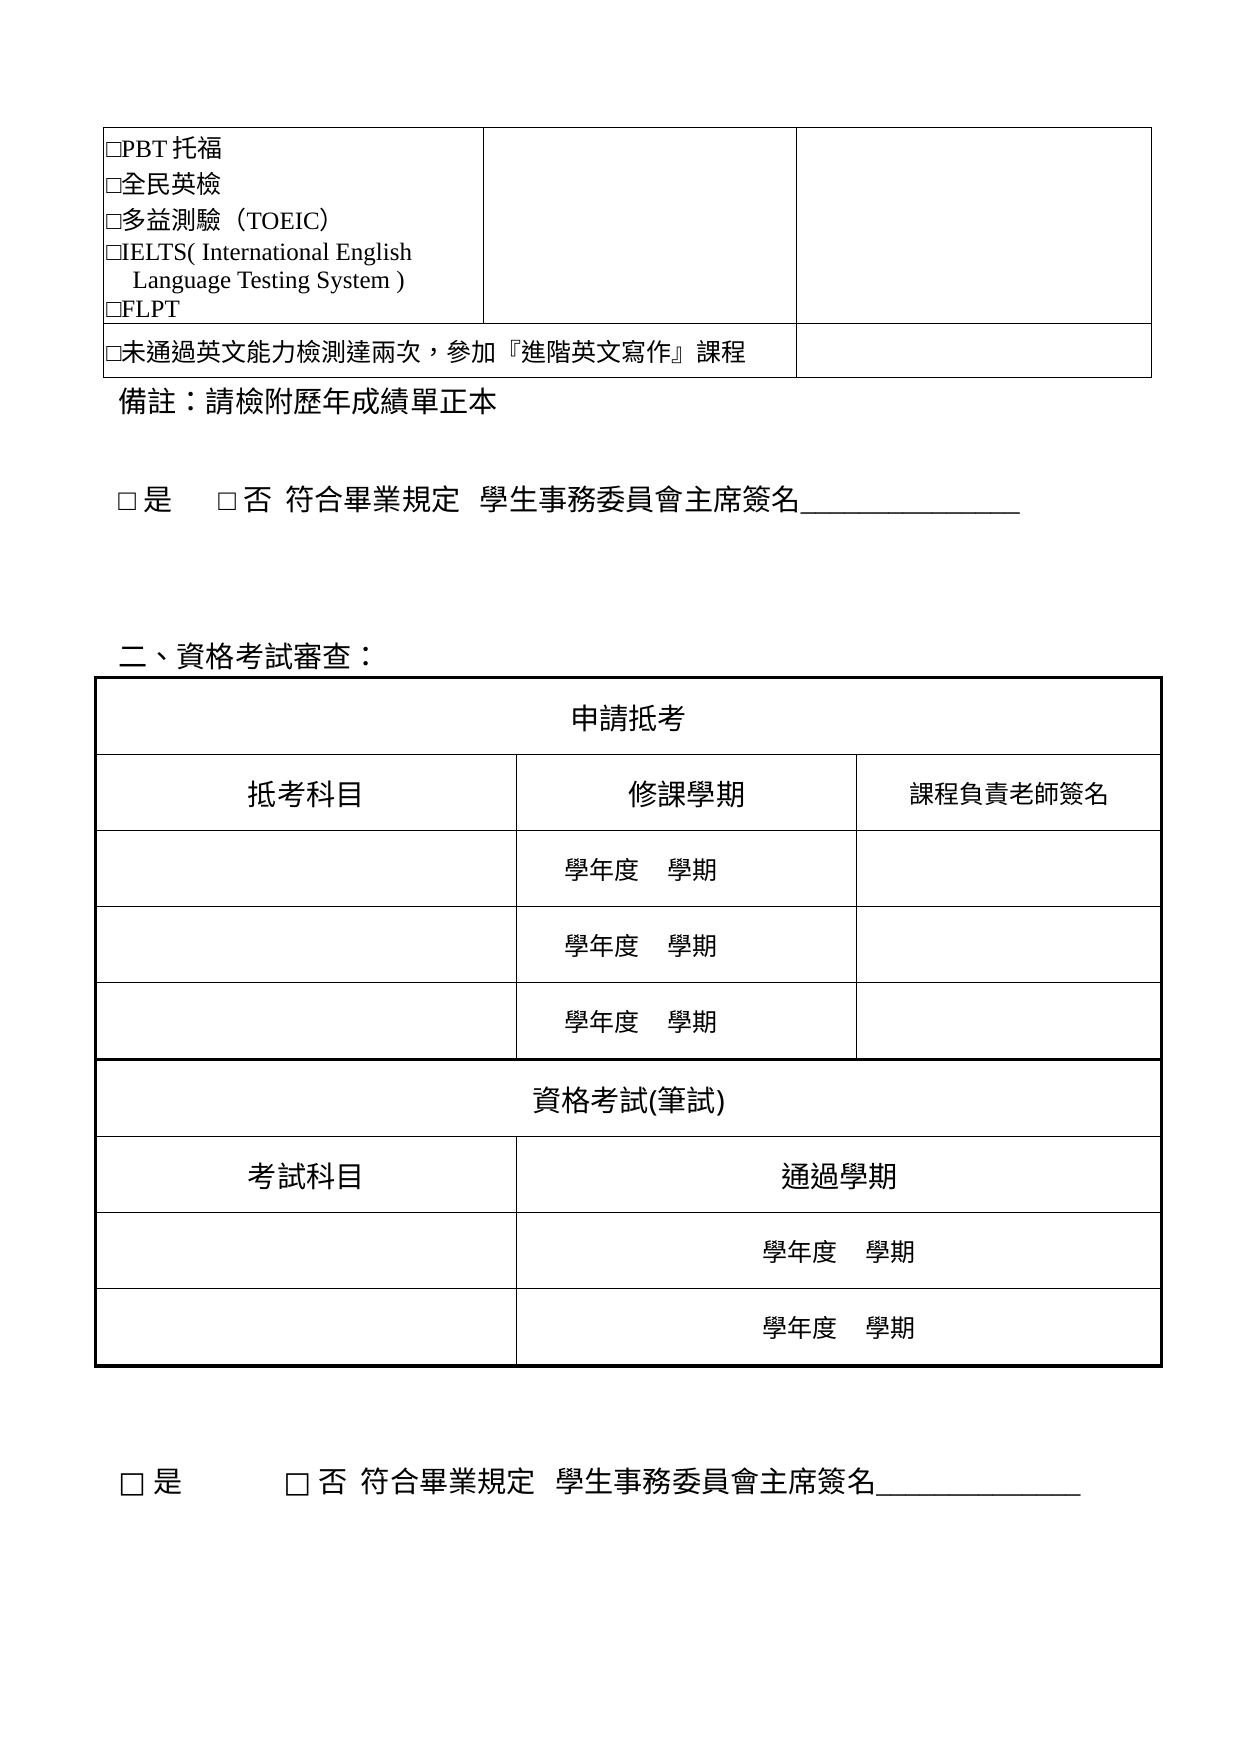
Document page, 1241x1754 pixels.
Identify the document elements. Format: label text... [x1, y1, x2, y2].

text 備註：請檢附歷年成績單正本 [118, 378, 1122, 421]
table_cell □PBT托福 □全民英檢 □多益測驗（TOEIC） □IELTS( International English Language Testing System ) □FLPT [104, 128, 483, 323]
table_cell 學年度 學期 [517, 831, 856, 906]
table_cell 課程負責老師簽名 [857, 755, 1160, 830]
table_cell 抵考科目 [97, 755, 516, 830]
table_cell [97, 983, 516, 1058]
table_cell 學年度 學期 [517, 1213, 1160, 1288]
table_cell □未通過英文能力檢測達兩次，參加『進階英文寫作』課程 [104, 324, 796, 377]
table_cell 學年度 學期 [517, 907, 856, 982]
table_cell [484, 128, 796, 323]
table_cell [857, 983, 1160, 1058]
table_header 申請抵考 [97, 679, 1160, 754]
table_cell [97, 1213, 516, 1288]
table_cell 修課學期 [517, 755, 856, 830]
table_cell [857, 907, 1160, 982]
text □ 是 □ 否 符合畢業規定 學生事務委員會主席簽名_______________ [118, 460, 1122, 535]
table_cell [97, 831, 516, 906]
table_cell [97, 1289, 516, 1364]
table_cell 考試科目 [97, 1137, 516, 1212]
text □ 是 □ 否 符合畢業規定 學生事務委員會主席簽名______________ [118, 1442, 1181, 1517]
table_cell 資格考試(筆試) [97, 1061, 1160, 1136]
table_cell 通過學期 [517, 1137, 1160, 1212]
table_cell [857, 831, 1160, 906]
table_cell 學年度 學期 [517, 983, 856, 1058]
table_cell [97, 907, 516, 982]
text 二、資格考試審查： [118, 633, 1122, 676]
table_cell [797, 324, 1151, 377]
table_cell [797, 128, 1151, 323]
table_cell 學年度 學期 [517, 1289, 1160, 1364]
